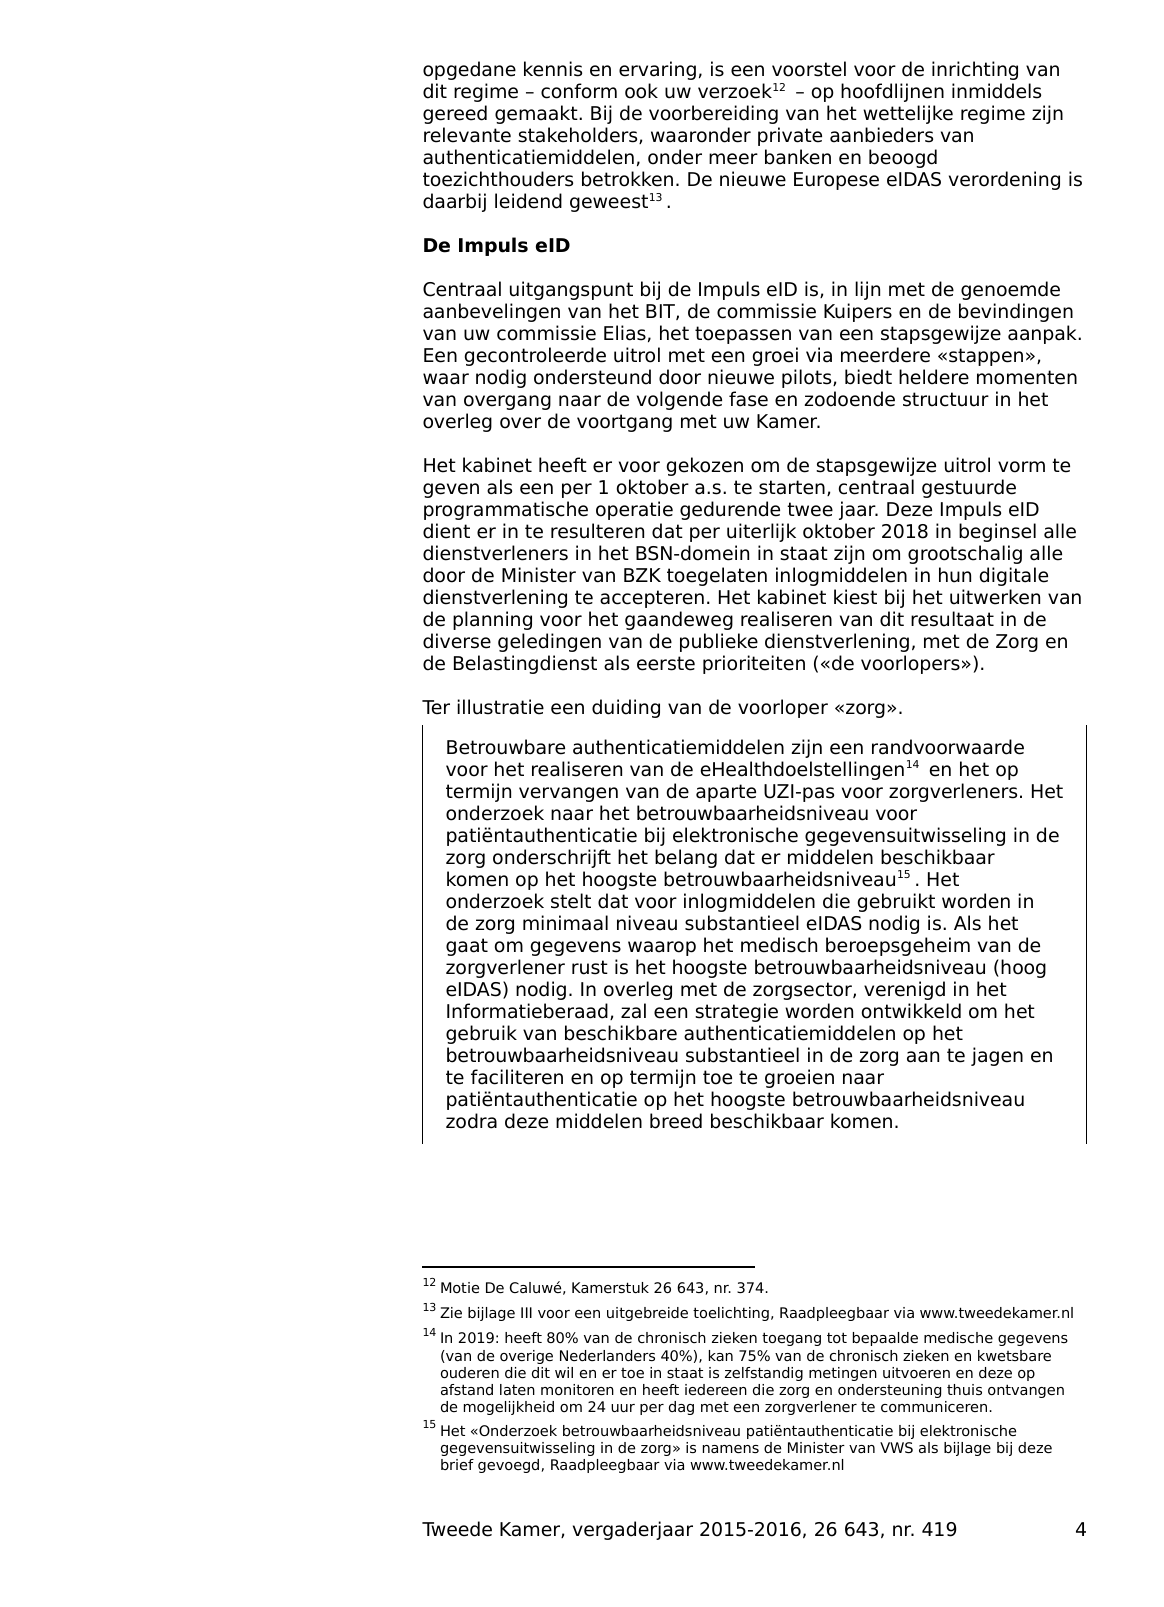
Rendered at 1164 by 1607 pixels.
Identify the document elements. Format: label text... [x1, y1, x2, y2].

table_header Betrouwbare authenticatiemiddelen zijn een randvoorwaarde voor het realiseren van de eHealthdoelstellingen en het op termijn vervangen van de aparte UZI-pas voor zorgverleners. Het onderzoek naar het betrouwbaarheidsniveau voor patiëntauthenticatie bij elektronische gegevensuitwisseling in de zorg onderschrijft het belang dat er middelen beschikbaar komen op het hoogste betrouwbaarheidsniveau. Het onderzoek stelt dat voor inlogmiddelen die gebruikt worden in de zorg minimaal niveau substantieel eIDAS nodig is. Als het gaat om gegevens waarop het medisch beroepsgeheim van de zorgverlener rust is het hoogste betrouwbaarheidsniveau (hoog eIDAS) nodig. In overleg met de zorgsector, verenigd in het Informatieberaad, zal een strategie worden ontwikkeld om het gebruik van beschikbare authenticatiemiddelen op het betrouwbaarheidsniveau substantieel in de zorg aan te jagen en te faciliteren en op termijn toe te groeien naar patiëntauthenticatie op het hoogste betrouwbaarheidsniveau zodra deze middelen breed beschikbaar komen. [423, 725, 1086, 1144]
text Het kabinet heeft er voor gekozen om de stapsgewijze uitrol vorm te geven als een per 1 oktober a.s. te starten, centraal gestuurde programmatische operatie gedurende twee jaar. Deze Impuls eID dient er in te resulteren dat per uiterlijk oktober 2018 in beginsel alle dienstverleners in het BSN-domein in staat zijn om grootschalig alle door de Minister van BZK toegelaten inlogmiddelen in hun digitale dienstverlening te accepteren. Het kabinet kiest bij het uitwerken van de planning voor het gaandeweg realiseren van dit resultaat in de diverse geledingen van de publieke dienstverlening, met de Zorg en de Belastingdienst als eerste prioriteiten («de voorlopers»). [422, 455, 1087, 675]
text Centraal uitgangspunt bij de Impuls eID is, in lijn met de genoemde aanbevelingen van het BIT, de commissie Kuipers en de bevindingen van uw commissie Elias, het toepassen van een stapsgewijze aanpak. Een gecontroleerde uitrol met een groei via meerdere «stappen», waar nodig ondersteund door nieuwe pilots, biedt heldere momenten van overgang naar de volgende fase en zodoende structuur in het overleg over de voortgang met uw Kamer. [422, 279, 1087, 433]
text opgedane kennis en ervaring, is een voorstel voor de inrichting van dit regime – conform ook uw verzoek – op hoofdlijnen inmiddels gereed gemaakt. Bij de voorbereiding van het wettelijke regime zijn relevante stakeholders, waaronder private aanbieders van authenticatiemiddelen, onder meer banken en beoogd toezichthouders betrokken. De nieuwe Europese eIDAS verordening is daarbij leidend geweest. [422, 59, 1087, 213]
subtitle De Impuls eID [422, 235, 1087, 257]
text Zie bijlage III voor een uitgebreide toelichting, Raadpleegbaar via www.tweedekamer.nl [422, 1301, 1087, 1323]
text Motie De Caluwé, Kamerstuk 26 643, nr. 374. [422, 1276, 1087, 1298]
text Ter illustratie een duiding van de voorloper «zorg». [422, 697, 1087, 719]
